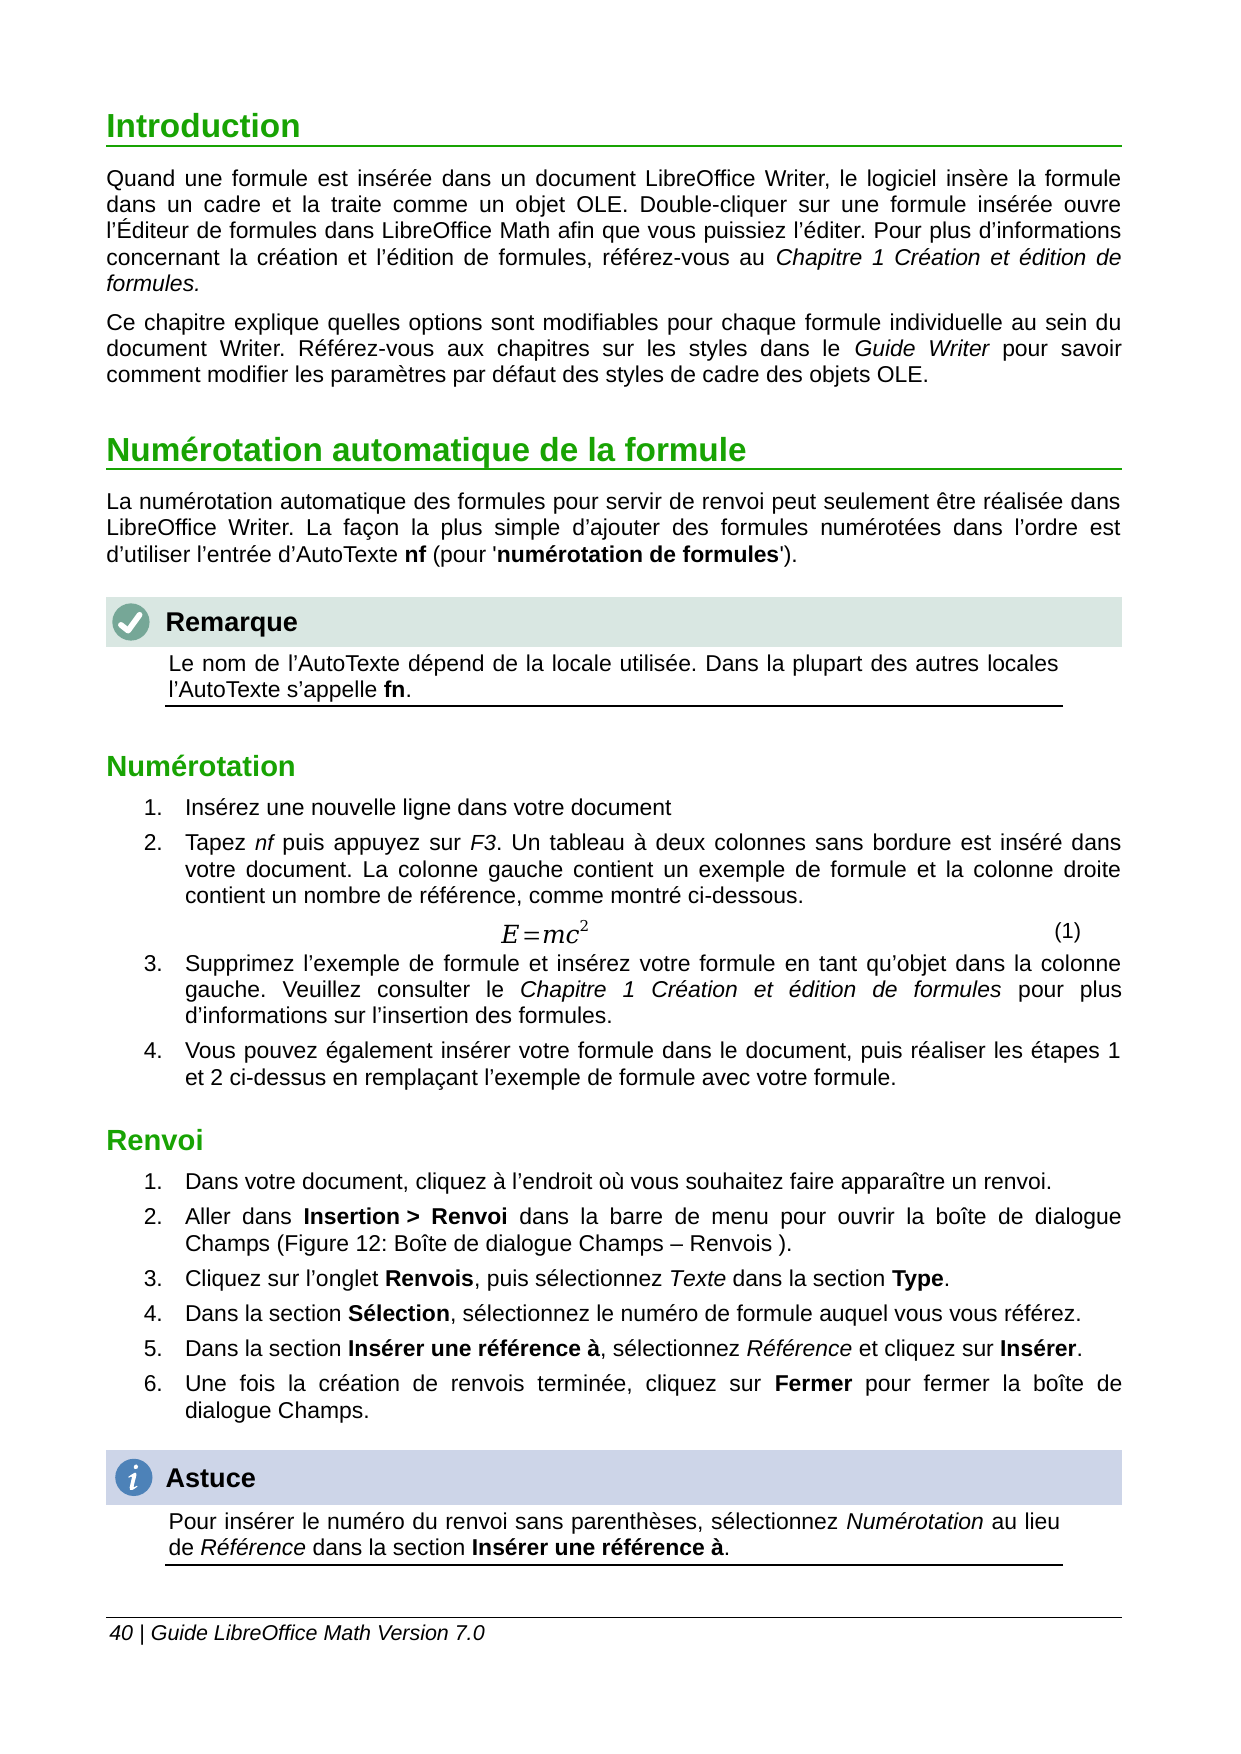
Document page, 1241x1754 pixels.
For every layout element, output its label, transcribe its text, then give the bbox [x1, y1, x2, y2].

text La numérotation automatique des formules pour servir de renvoi peut seulement être réalisée dans LibreOffice Writer. La façon la plus simple d’ajouter des formules numérotées dans l’ordre est d’utiliser l’entrée d’AutoTexte nf (pour 'numérotation de formules'). [106, 488, 1122, 567]
text Quand une formule est insérée dans un document LibreOffice Writer, le logiciel insère la formule dans un cadre et la traite comme un objet OLE. Double-cliquer sur une formule insérée ouvre l’Éditeur de formules dans LibreOffice Math afin que vous puissiez l’éditer. Pour plus d’informations concernant la création et l’édition de formules, référez-vous au Chapitre 1 Création et édition de formules. [106, 164, 1122, 296]
subtitle Astuce [106, 1450, 1122, 1505]
list Dans la section Sélection, sélectionnez le numéro de formule auquel vous vous référez. [143, 1300, 1122, 1326]
subtitle Remarque [106, 597, 1122, 647]
list Vous pouvez également insérer votre formule dans le document, puis réaliser les étapes 1 et 2 ci-dessus en remplaçant l’exemple de formule avec votre formule. [143, 1037, 1122, 1090]
list Supprimez l’exemple de formule et insérez votre formule en tant qu’objet dans la colonne gauche. Veuillez consulter le Chapitre 1 Création et édition de formules pour plus d’informations sur l’insertion des formules. [143, 949, 1122, 1029]
list Une fois la création de renvois terminée, cliquez sur Fermer pour fermer la boîte de dialogue Champs. [143, 1370, 1122, 1423]
subtitle Renvoi [106, 1123, 1122, 1156]
table_header [106, 917, 983, 949]
text Pour insérer le numéro du renvoi sans parenthèses, sélectionnez Numérotation au lieu de Référence dans la section Insérer une référence à. [165, 1505, 1063, 1564]
list Tapez nf puis appuyez sur F3. Un tableau à deux colonnes sans bordure est inséré dans votre document. La colonne gauche contient un exemple de formule et la colonne droite contient un nombre de référence, comme montré ci-dessous. [143, 829, 1122, 908]
list Dans votre document, cliquez à l’endroit où vous souhaitez faire apparaître un renvoi. [143, 1168, 1122, 1194]
subtitle Numérotation automatique de la formule [106, 430, 1122, 468]
table_header (1) [983, 917, 1093, 949]
text Le nom de l’AutoTexte dépend de la locale utilisée. Dans la plupart des autres locales l’AutoTexte s’appelle fn. [165, 647, 1063, 705]
list Aller dans Insertion > Renvoi dans la barre de menu pour ouvrir la boîte de dialogue Champs (Figure 12: Boîte de dialogue Champs – Renvois ). [143, 1203, 1122, 1256]
list Insérez une nouvelle ligne dans votre document [143, 794, 1122, 821]
list Cliquez sur l’onglet Renvois, puis sélectionnez Texte dans la section Type. [143, 1265, 1122, 1291]
list Dans la section Insérer une référence à, sélectionnez Référence et cliquez sur Insérer. [143, 1335, 1122, 1362]
subtitle Numérotation [106, 749, 1122, 782]
text Ce chapitre explique quelles options sont modifiables pour chaque formule individuelle au sein du document Writer. Référez-vous aux chapitres sur les styles dans le Guide Writer pour savoir comment modifier les paramètres par défaut des styles de cadre des objets OLE. [106, 309, 1122, 388]
subtitle Introduction [106, 106, 1122, 145]
